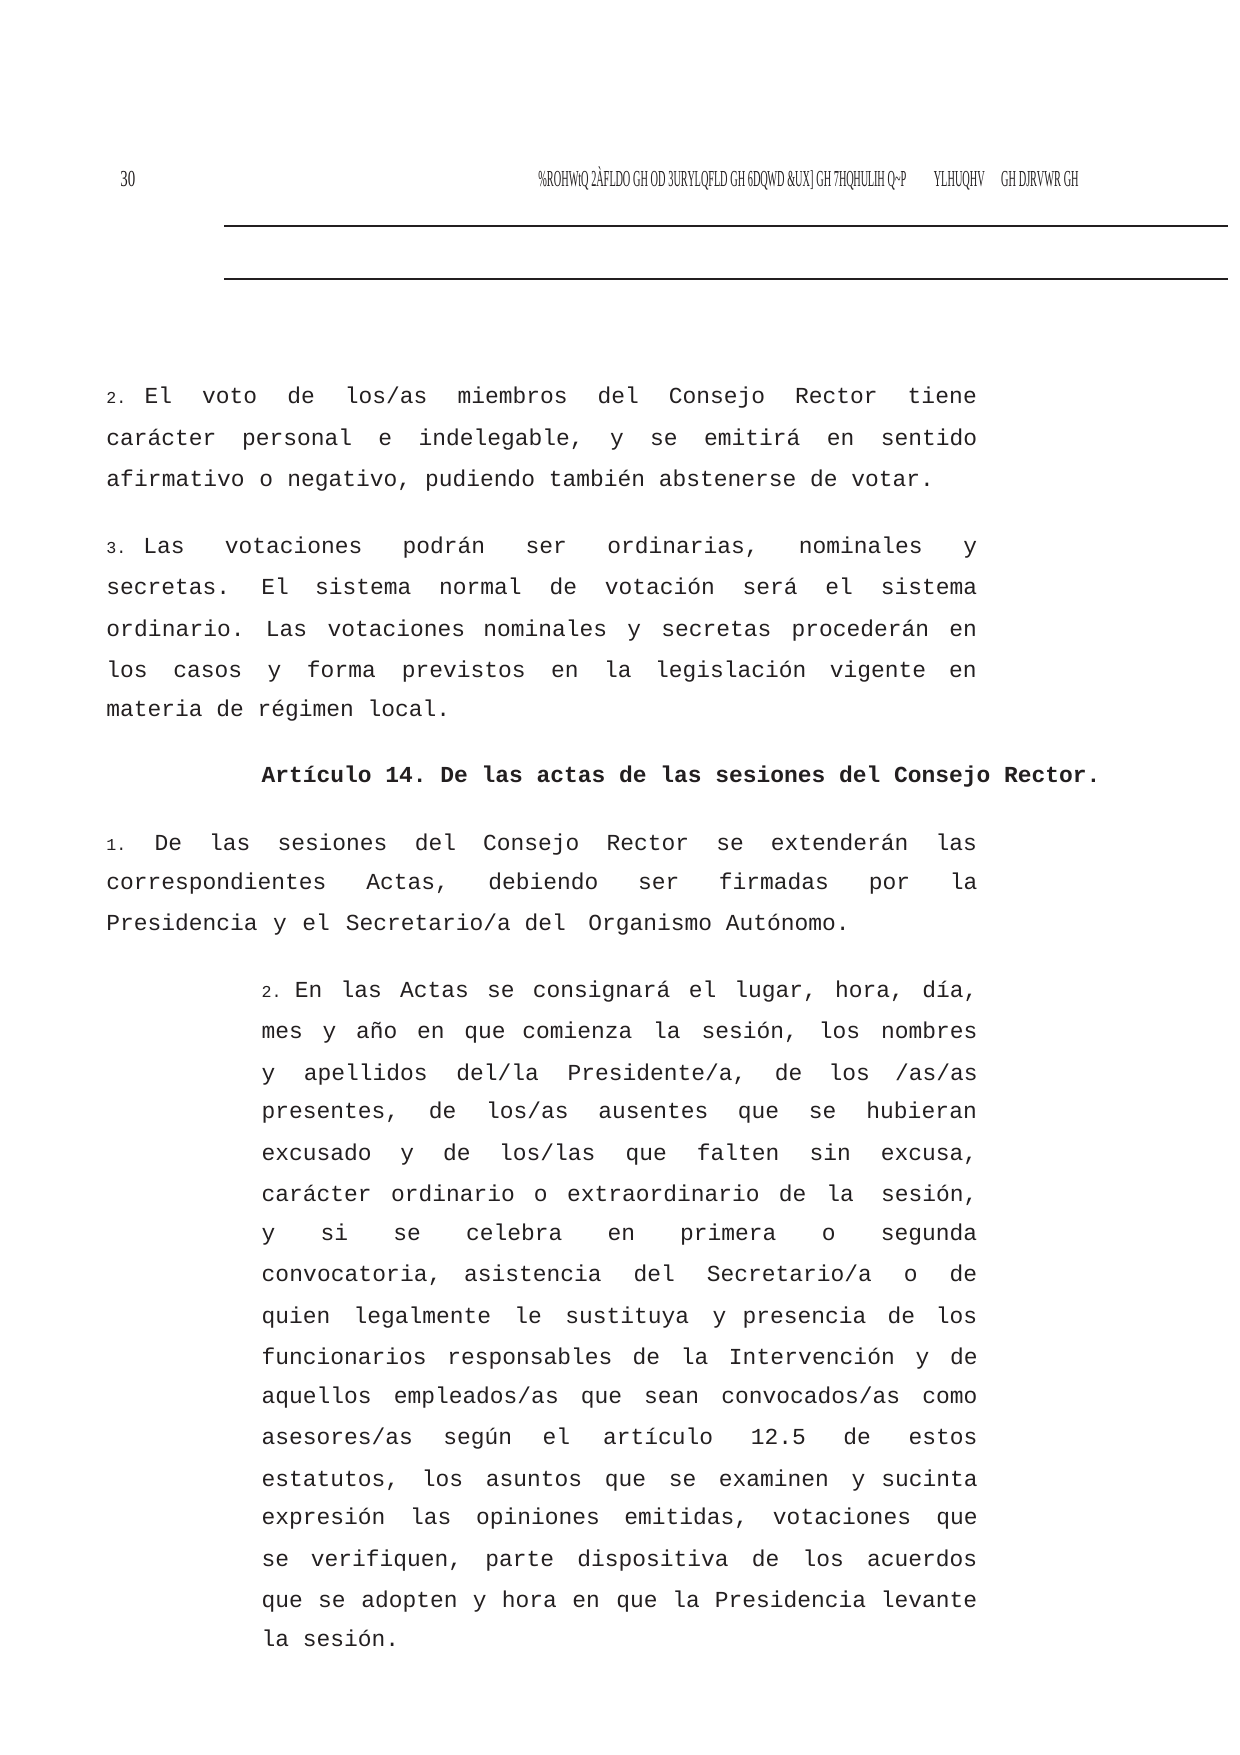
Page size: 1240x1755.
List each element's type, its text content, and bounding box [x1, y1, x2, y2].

list De las sesiones del Consejo Rector se extenderán las correspondientes Actas, debiendo ser firmadas por la Presidencia y el Secretario/a del Organismo Autónomo. [106, 829, 977, 938]
list En las Actas se consignará el lugar, hora, día, mes y año en que comienza la sesión, los nombres y apellidos del/la Presidente/a, de los /as/as presentes, de los/as ausentes que se hubieran excusado y de los/las que falten sin excusa, carácter ordinario o extraordinario de la sesión, y si se celebra en primera o segunda convocatoria, asistencia del Secretario/a o de quien legalmente le sustituya y presencia de los funcionarios responsables de la Intervención y de aquellos empleados/as que sean convocados/as como asesores/as según el artículo 12.5 de estos estatutos, los asuntos que se examinen y sucinta expresión las opiniones emitidas, votaciones que se verifiquen, parte dispositiva de los acuerdos que se adopten y hora en que la Presidencia levante la sesión. [261, 978, 977, 1653]
subtitle Artículo 14. De las actas de las sesiones del Consejo Rector. [261, 763, 1133, 789]
list El voto de los/as miembros del Consejo Rector tiene carácter personal e indelegable, y se emitirá en sentido afirmativo o negativo, pudiendo también abstenerse de votar. [106, 384, 977, 493]
list Las votaciones podrán ser ordinarias, nominales y secretas. El sistema normal de votación será el sistema ordinario. Las votaciones nominales y secretas procederán en los casos y forma previstos en la legislación vigente en materia de régimen local. [106, 534, 977, 723]
